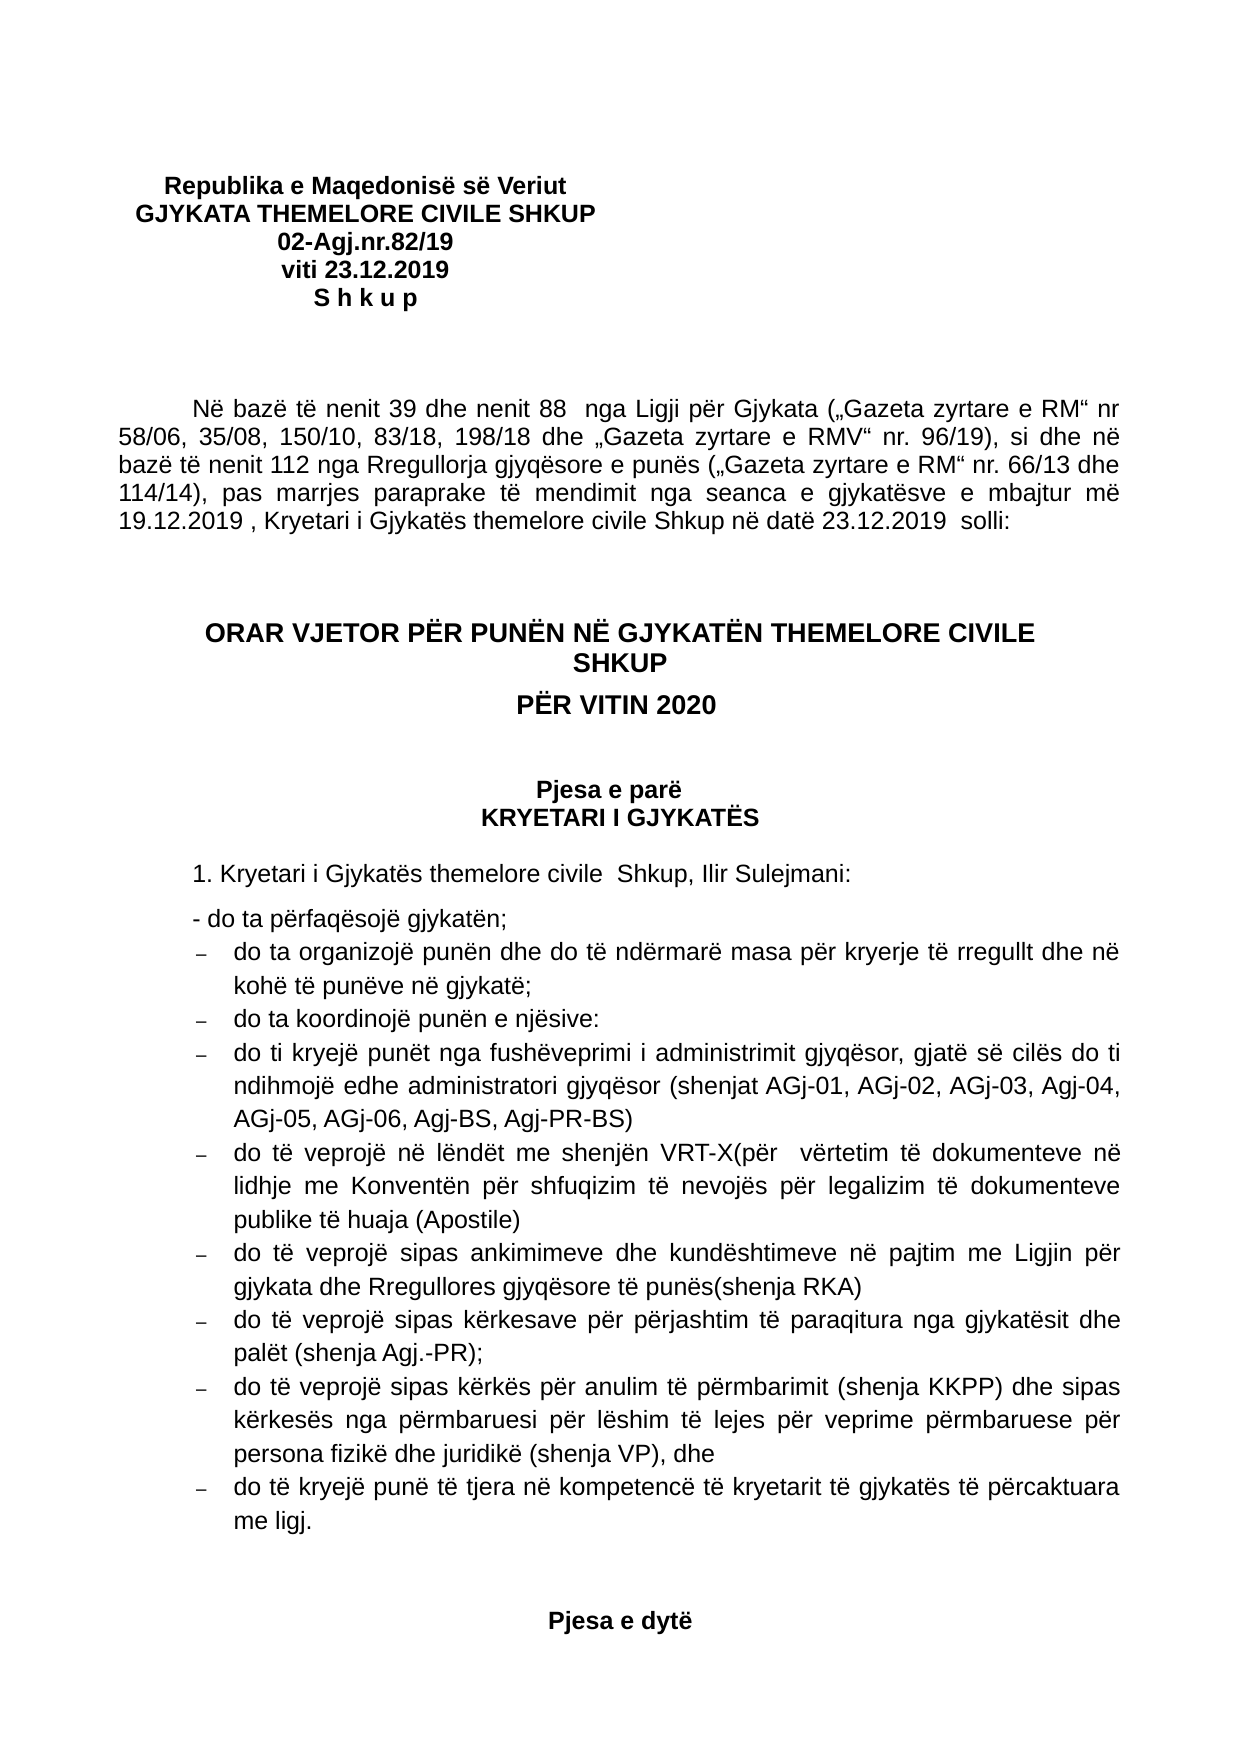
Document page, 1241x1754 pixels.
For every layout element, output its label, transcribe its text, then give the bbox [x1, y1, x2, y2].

text KRYETARI I GJYKATËS [118, 804, 1122, 832]
list do të veprojë sipas ankimimeve dhe kundështimeve në pajtim me Ligjin për gjykata dhe Rregullores gjyqësore të punës(shenja RKA) [196, 1239, 1122, 1300]
list do të kryejë punë të tjera në kompetencë të kryetarit të gjykatës të përcaktuara me ligj. [196, 1473, 1122, 1534]
list do ta organizojë punën dhe do të ndërmarë masa për kryerje të rregullt dhe në kohë të punëve në gjykatë; [196, 938, 1122, 999]
list do të veprojë sipas kërkesave për përjashtim të paraqitura nga gjykatësit dhe palët (shenja Agj.-PR); [196, 1306, 1122, 1367]
list do të veprojë në lëndët me shenjën VRT-X(për vërtetim të dokumenteve në lidhje me Konventën për shfuqizim të nevojës për legalizim të dokumenteve publike të huaja (Apostile) [196, 1139, 1122, 1233]
text PËR VITIN 2020 [118, 690, 1122, 720]
table_header Republika e Maqedonisë së Veriut GJYKATA THEMELORE CIVILE SHKUP 02-Agj.nr.82/19 viti 23.12.2019 S h k u p [118, 144, 613, 339]
text Pjesa e parë [118, 776, 1122, 804]
list do ta koordinojë punën e njësive: [196, 1005, 1122, 1033]
text Në bazë të nenit 39 dhe nenit 88 nga Ligji për Gjykata („Gazeta zyrtare e RМ“ nr 58/06, 35/08, 150/10, 83/18, 198/18 dhe „Gazeta zyrtare e RMV“ nr. 96/19), si dhe në bazë të nenit 112 nga Rregullorja gjyqësore e punës („Gazeta zyrtare e RM“ nr. 66/13 dhe 114/14), pas marrjes paraprake të mendimit nga seanca e gjykatësve e mbajtur më 19.12.2019 , Kryetari i Gjykatës themelore civile Shkup në datë 23.12.2019 solli: [118, 395, 1122, 534]
table_header [613, 144, 1127, 339]
list do ti kryejë punët nga fushëveprimi i administrimit gjyqësor, gjatë së cilës do ti ndihmojë edhe administratori gjyqësor (shenjat AGj-01, AGj-02, AGj-03, Agj-04, AGj-05, AGj-06, Agj-BS, Agj-PR-BS) [196, 1038, 1122, 1133]
text ORAR VJETOR PËR PUNËN NË GJYKATËN THEMELORE CIVILE [118, 618, 1122, 648]
text Pjesa e dytë [118, 1607, 1122, 1635]
list do të veprojë sipas kërkës për anulim të përmbarimit (shenja KKPP) dhe sipas kërkesës nga përmbaruesi për lëshim të lejes për veprime përmbaruese për persona fizikë dhe juridikë (shenja VP), dhe [196, 1373, 1122, 1467]
text 1. Kryetari i Gjykatës themelore civile Shkup, Ilir Sulejmani: [118, 859, 1122, 887]
text - do ta përfaqësojë gjykatën; [118, 904, 1122, 932]
text SHKUP [118, 648, 1122, 678]
